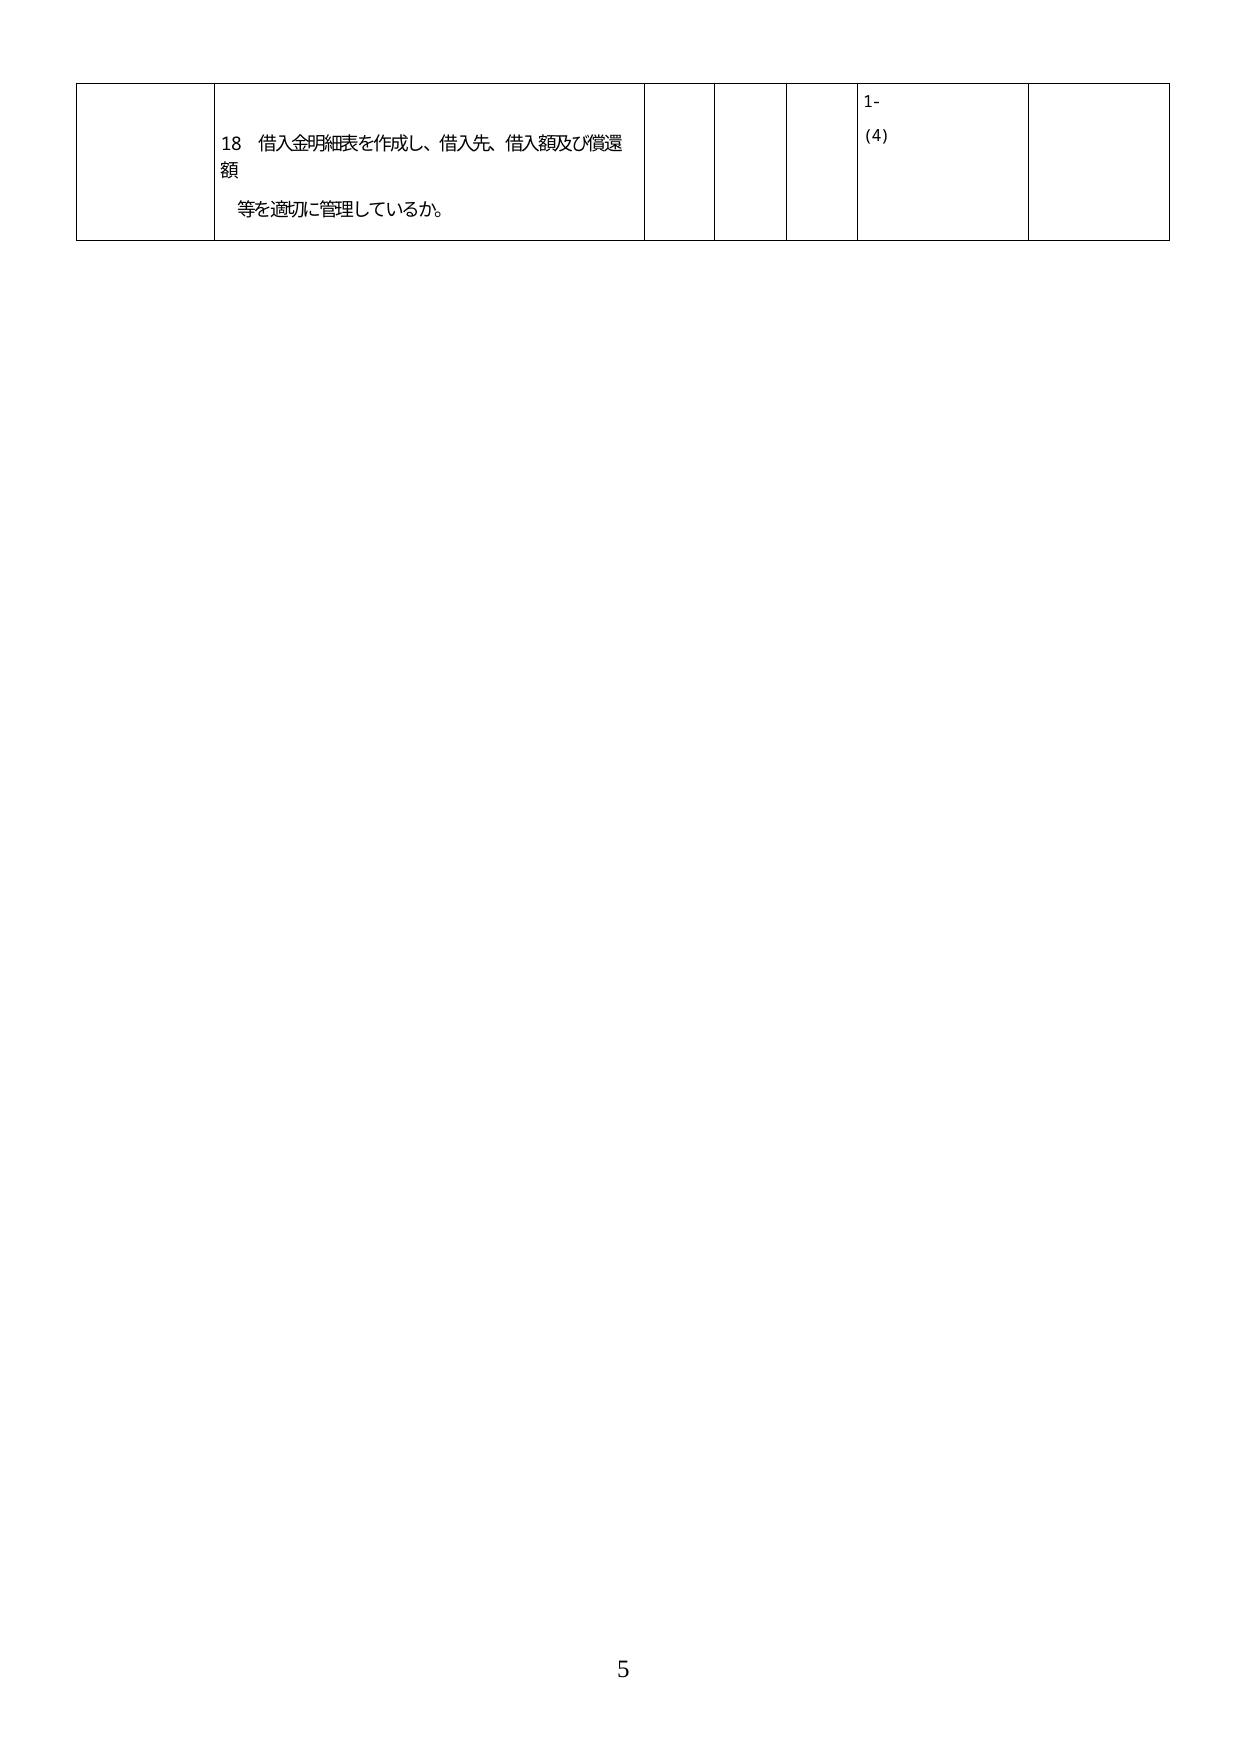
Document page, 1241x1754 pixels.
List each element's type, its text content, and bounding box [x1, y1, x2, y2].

table_cell [787, 84, 857, 239]
table_cell [645, 84, 714, 239]
table_cell [1029, 84, 1169, 239]
table_cell [77, 84, 214, 239]
table_cell [715, 84, 786, 239]
table_cell 18 借入金明細表を作成し、借入先、借入額及び償還額 等を適切に管理しているか。 [215, 84, 644, 239]
table_cell 1- (4) [858, 84, 1028, 239]
